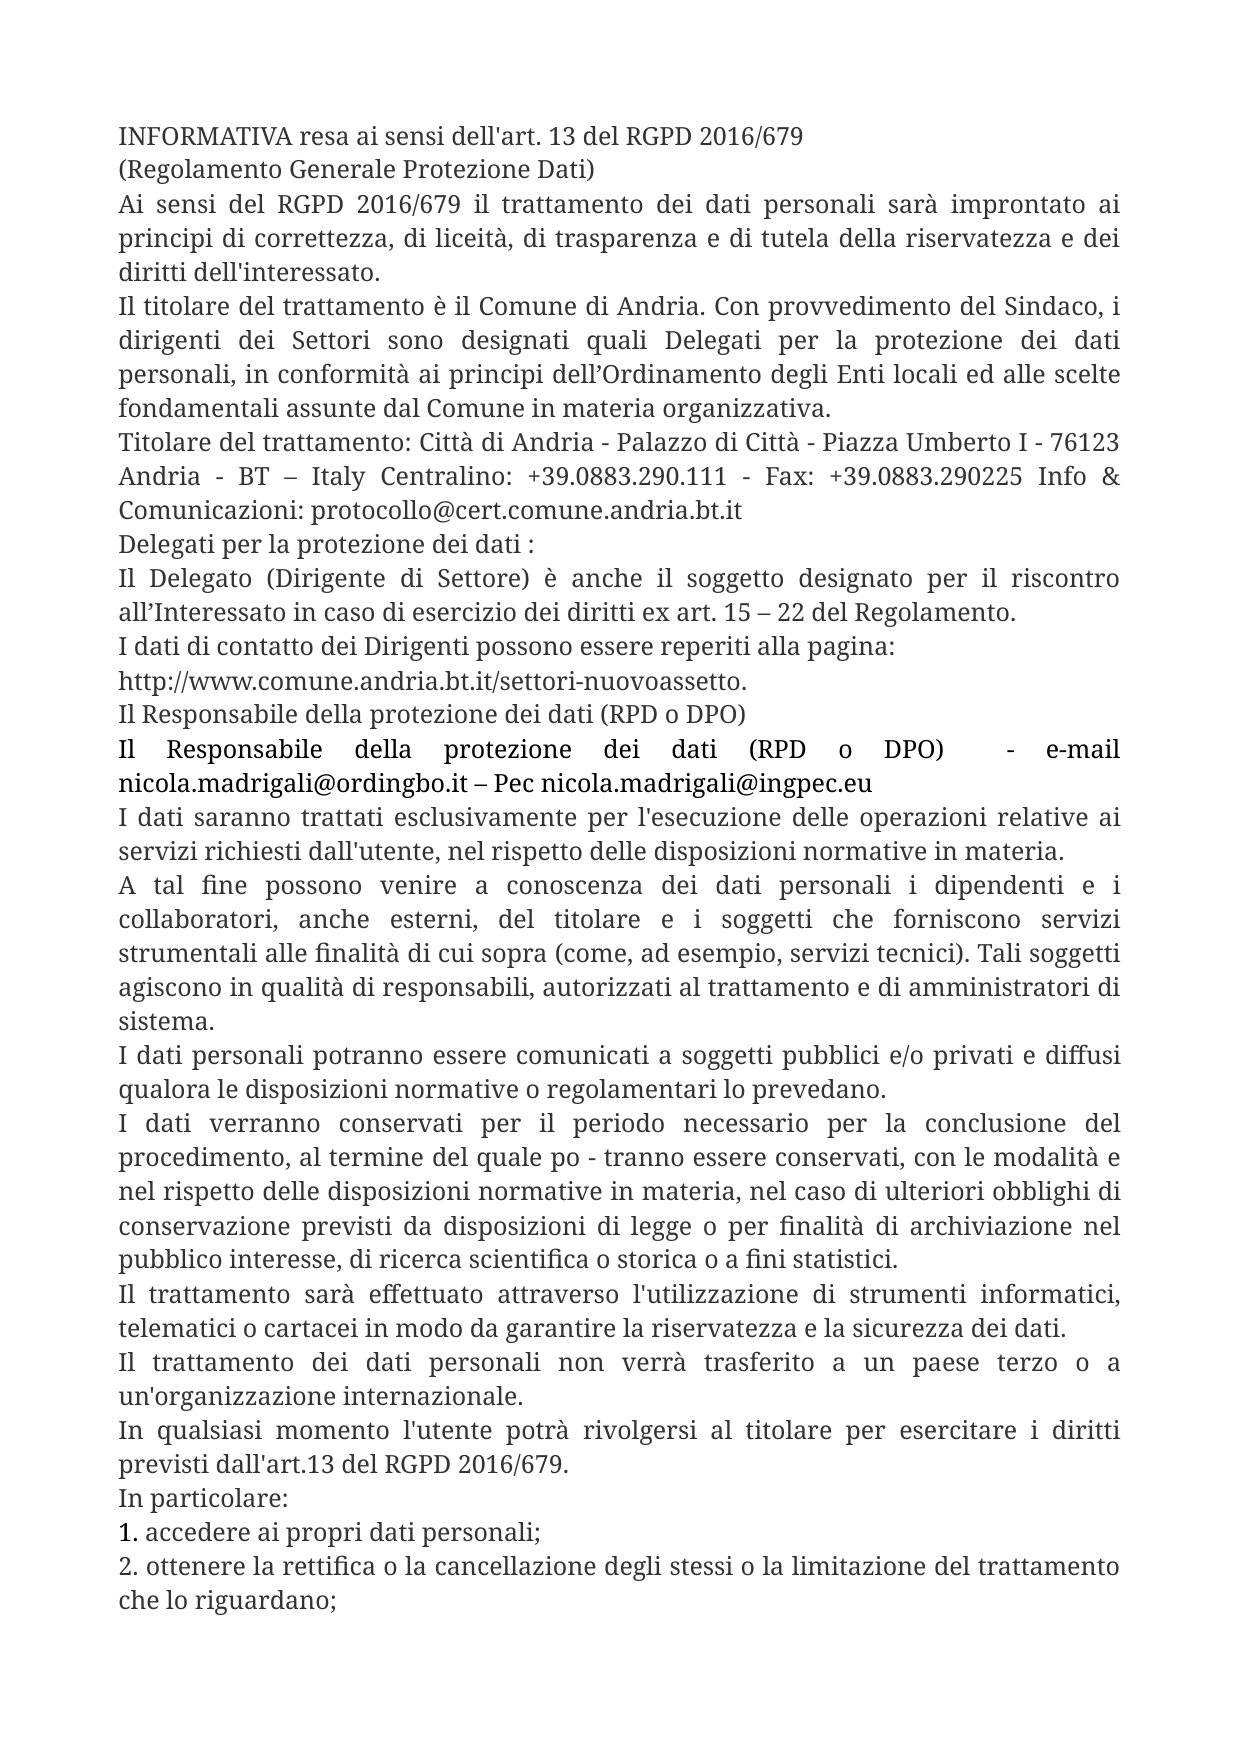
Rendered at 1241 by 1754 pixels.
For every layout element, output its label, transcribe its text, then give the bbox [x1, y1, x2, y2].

text http://www.comune.andria.bt.it/settori-nuovoassetto. [118, 663, 1122, 697]
text I dati di contatto dei Dirigenti possono essere reperiti alla pagina: [118, 629, 1122, 663]
text I dati personali potranno essere comunicati a soggetti pubblici e/o privati e diffusi qualora le disposizioni normative o regolamentari lo prevedano. [118, 1038, 1122, 1106]
text In particolare: [118, 1481, 1122, 1515]
text 2. ottenere la rettifica o la cancellazione degli stessi o la limitazione del trattamento che lo riguardano; [118, 1549, 1122, 1617]
text A tal fine possono venire a conoscenza dei dati personali i dipendenti e i collaboratori, anche esterni, del titolare e i soggetti che forniscono servizi strumentali alle finalità di cui sopra (come, ad esempio, servizi tecnici). Tali soggetti agiscono in qualità di responsabili, autorizzati al trattamento e di amministratori di sistema. [118, 867, 1122, 1038]
text Il titolare del trattamento è il Comune di Andria. Con provvedimento del Sindaco, i dirigenti dei Settori sono designati quali Delegati per la protezione dei dati personali, in conformità ai principi dell’Ordinamento degli Enti locali ed alle scelte fondamentali assunte dal Comune in materia organizzativa. [118, 288, 1122, 425]
text I dati verranno conservati per il periodo necessario per la conclusione del procedimento, al termine del quale po - tranno essere conservati, con le modalità e nel rispetto delle disposizioni normative in materia, nel caso di ulteriori obblighi di conservazione previsti da disposizioni di legge o per finalità di archiviazione nel pubblico interesse, di ricerca scientifica o storica o a fini statistici. [118, 1106, 1122, 1276]
text 1. accedere ai propri dati personali; [118, 1515, 1122, 1549]
text Il trattamento sarà effettuato attraverso l'utilizzazione di strumenti informatici, telematici o cartacei in modo da garantire la riservatezza e la sicurezza dei dati. [118, 1276, 1122, 1344]
text INFORMATIVA resa ai sensi dell'art. 13 del RGPD 2016/679 [118, 118, 1122, 152]
text Titolare del trattamento: Città di Andria - Palazzo di Città - Piazza Umberto I - 76123 Andria - BT – Italy Centralino: +39.0883.290.111 - Fax: +39.0883.290225 Info & Comunicazioni: protocollo@cert.comune.andria.bt.it [118, 425, 1122, 527]
text I dati saranno trattati esclusivamente per l'esecuzione delle operazioni relative ai servizi richiesti dall'utente, nel rispetto delle disposizioni normative in materia. [118, 799, 1122, 867]
text Il trattamento dei dati personali non verrà trasferito a un paese terzo o a un'organizzazione internazionale. [118, 1344, 1122, 1412]
text Il Responsabile della protezione dei dati (RPD o DPO) - e-mail nicola.madrigali@ordingbo.it – Pec nicola.madrigali@ingpec.eu [118, 731, 1122, 799]
text Il Responsabile della protezione dei dati (RPD o DPO) [118, 697, 1122, 731]
text Il Delegato (Dirigente di Settore) è anche il soggetto designato per il riscontro all’Interessato in caso di esercizio dei diritti ex art. 15 – 22 del Regolamento. [118, 561, 1122, 629]
text In qualsiasi momento l'utente potrà rivolgersi al titolare per esercitare i diritti previsti dall'art.13 del RGPD 2016/679. [118, 1412, 1122, 1481]
text Ai sensi del RGPD 2016/679 il trattamento dei dati personali sarà improntato ai principi di correttezza, di liceità, di trasparenza e di tutela della riservatezza e dei diritti dell'interessato. [118, 186, 1122, 288]
text Delegati per la protezione dei dati : [118, 527, 1122, 561]
text (Regolamento Generale Protezione Dati) [118, 152, 1122, 186]
